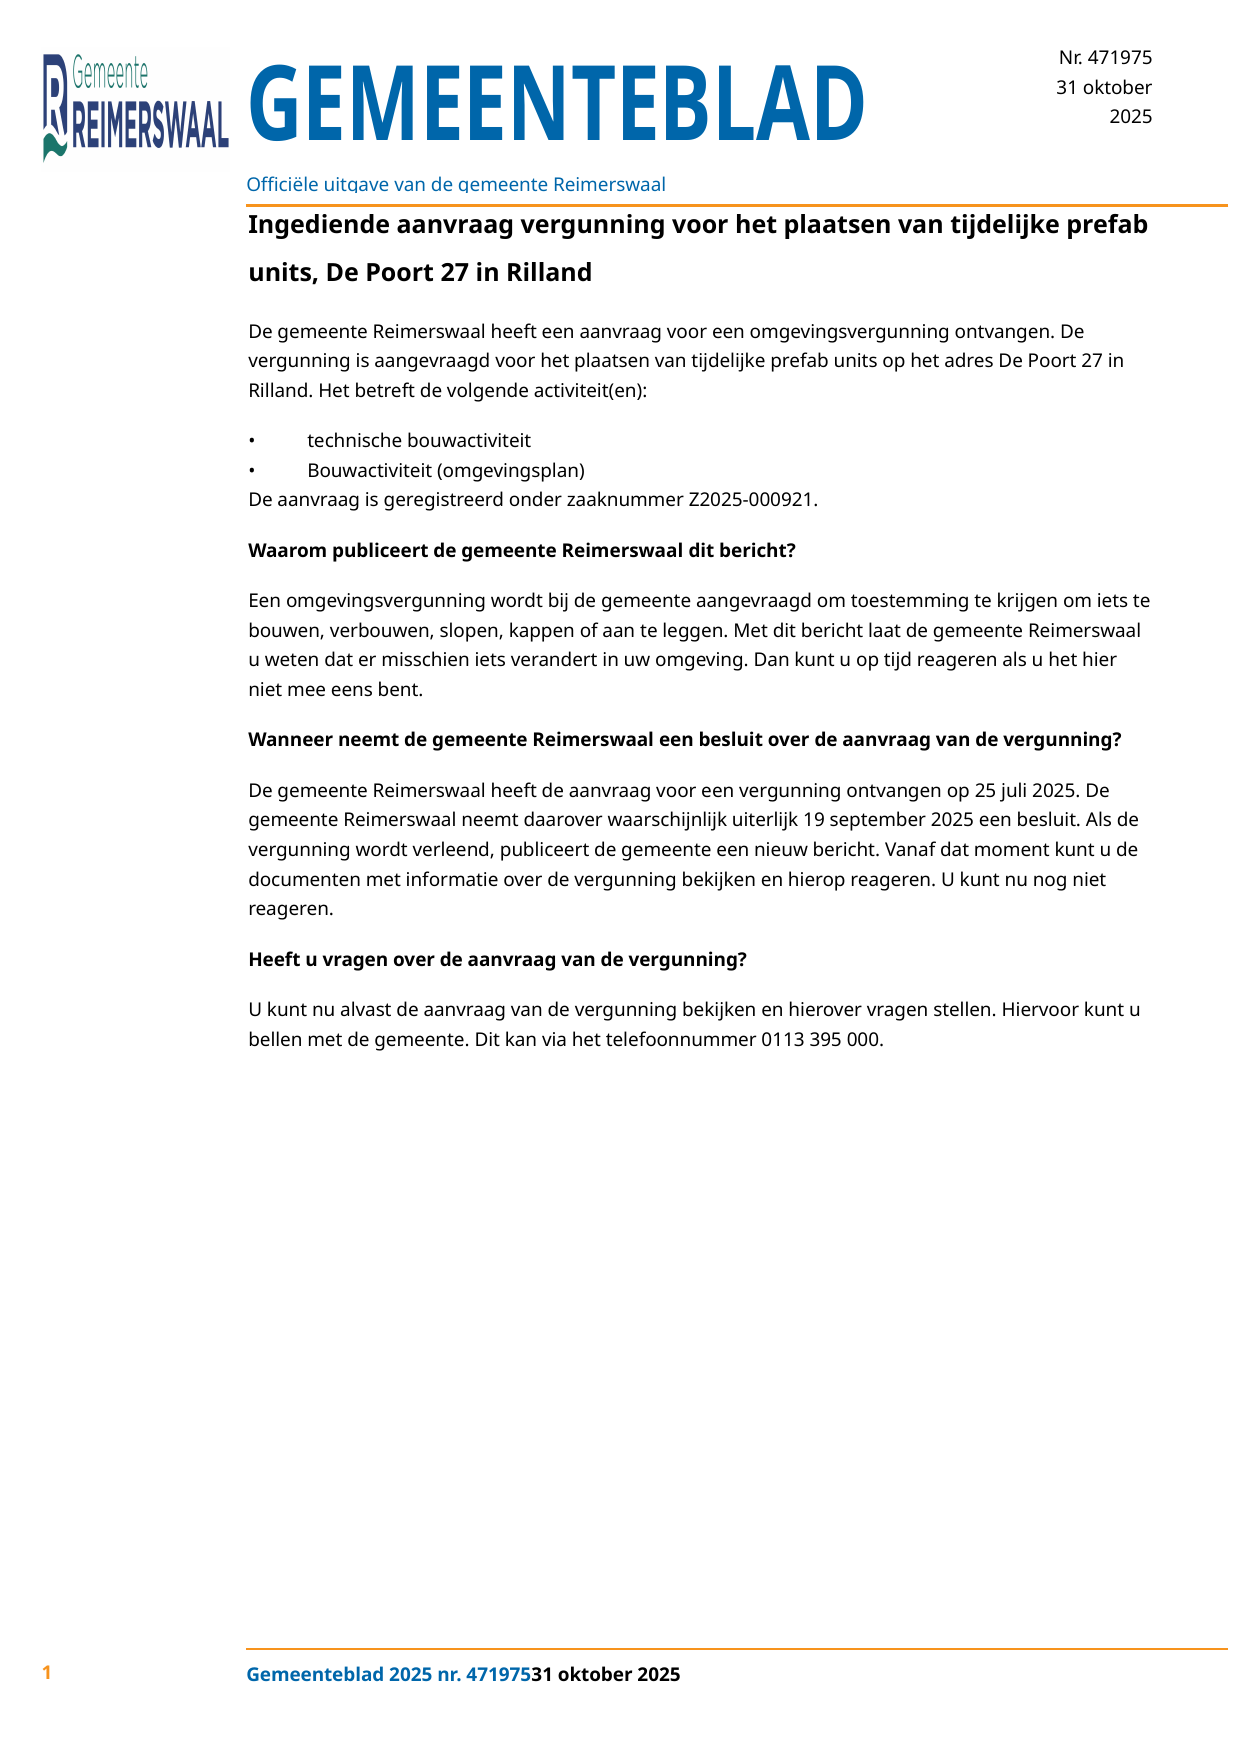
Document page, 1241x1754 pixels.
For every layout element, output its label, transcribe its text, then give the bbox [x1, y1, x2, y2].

text U kunt nu alvast de aanvraag van de vergunning bekijken en hierover vragen stellen. Hiervoor kunt u bellen met de gemeente. Dit kan via het telefoonnummer 0113 395 000. [248, 996, 1152, 1052]
text Wanneer neemt de gemeente Reimerswaal een besluit over de aanvraag van de vergunning? [248, 727, 1152, 752]
text Ingediende aanvraag vergunning voor het plaatsen van tijdelijke prefab units, De Poort 27 in Rilland [248, 207, 1152, 288]
text Een omgevingsvergunning wordt bij de gemeente aangevraagd om toestemming te krijgen om iets te bouwen, verbouwen, slopen, kappen of aan te leggen. Met dit bericht laat de gemeente Reimerswaal u weten dat er misschien iets verandert in uw omgeving. Dan kunt u op tijd reageren als u het hier niet mee eens bent. [248, 587, 1152, 702]
text Waarom publiceert de gemeente Reimerswaal dit bericht? [248, 537, 1152, 563]
list Bouwactiviteit (omgevingsplan) [248, 457, 1152, 483]
text De gemeente Reimerswaal heeft een aanvraag voor een omgevingsvergunning ontvangen. De vergunning is aangevraagd voor het plaatsen van tijdelijke prefab units op het adres De Poort 27 in Rilland. Het betreft de volgende activiteit(en): [248, 318, 1152, 403]
text De gemeente Reimerswaal heeft de aanvraag voor een vergunning ontvangen op 25 juli 2025. De gemeente Reimerswaal neemt daarover waarschijnlijk uiterlijk 19 september 2025 een besluit. Als de vergunning wordt verleend, publiceert de gemeente een nieuw bericht. Vanaf dat moment kunt u de documenten met informatie over de vergunning bekijken en hierop reageren. U kunt nu nog niet reageren. [248, 777, 1152, 921]
picture [41, 47, 231, 172]
text Heeft u vragen over de aanvraag van de vergunning? [248, 946, 1152, 972]
text De aanvraag is geregistreerd onder zaaknummer Z2025-000921. [248, 487, 1152, 512]
list technische bouwactiviteit [248, 427, 1152, 453]
